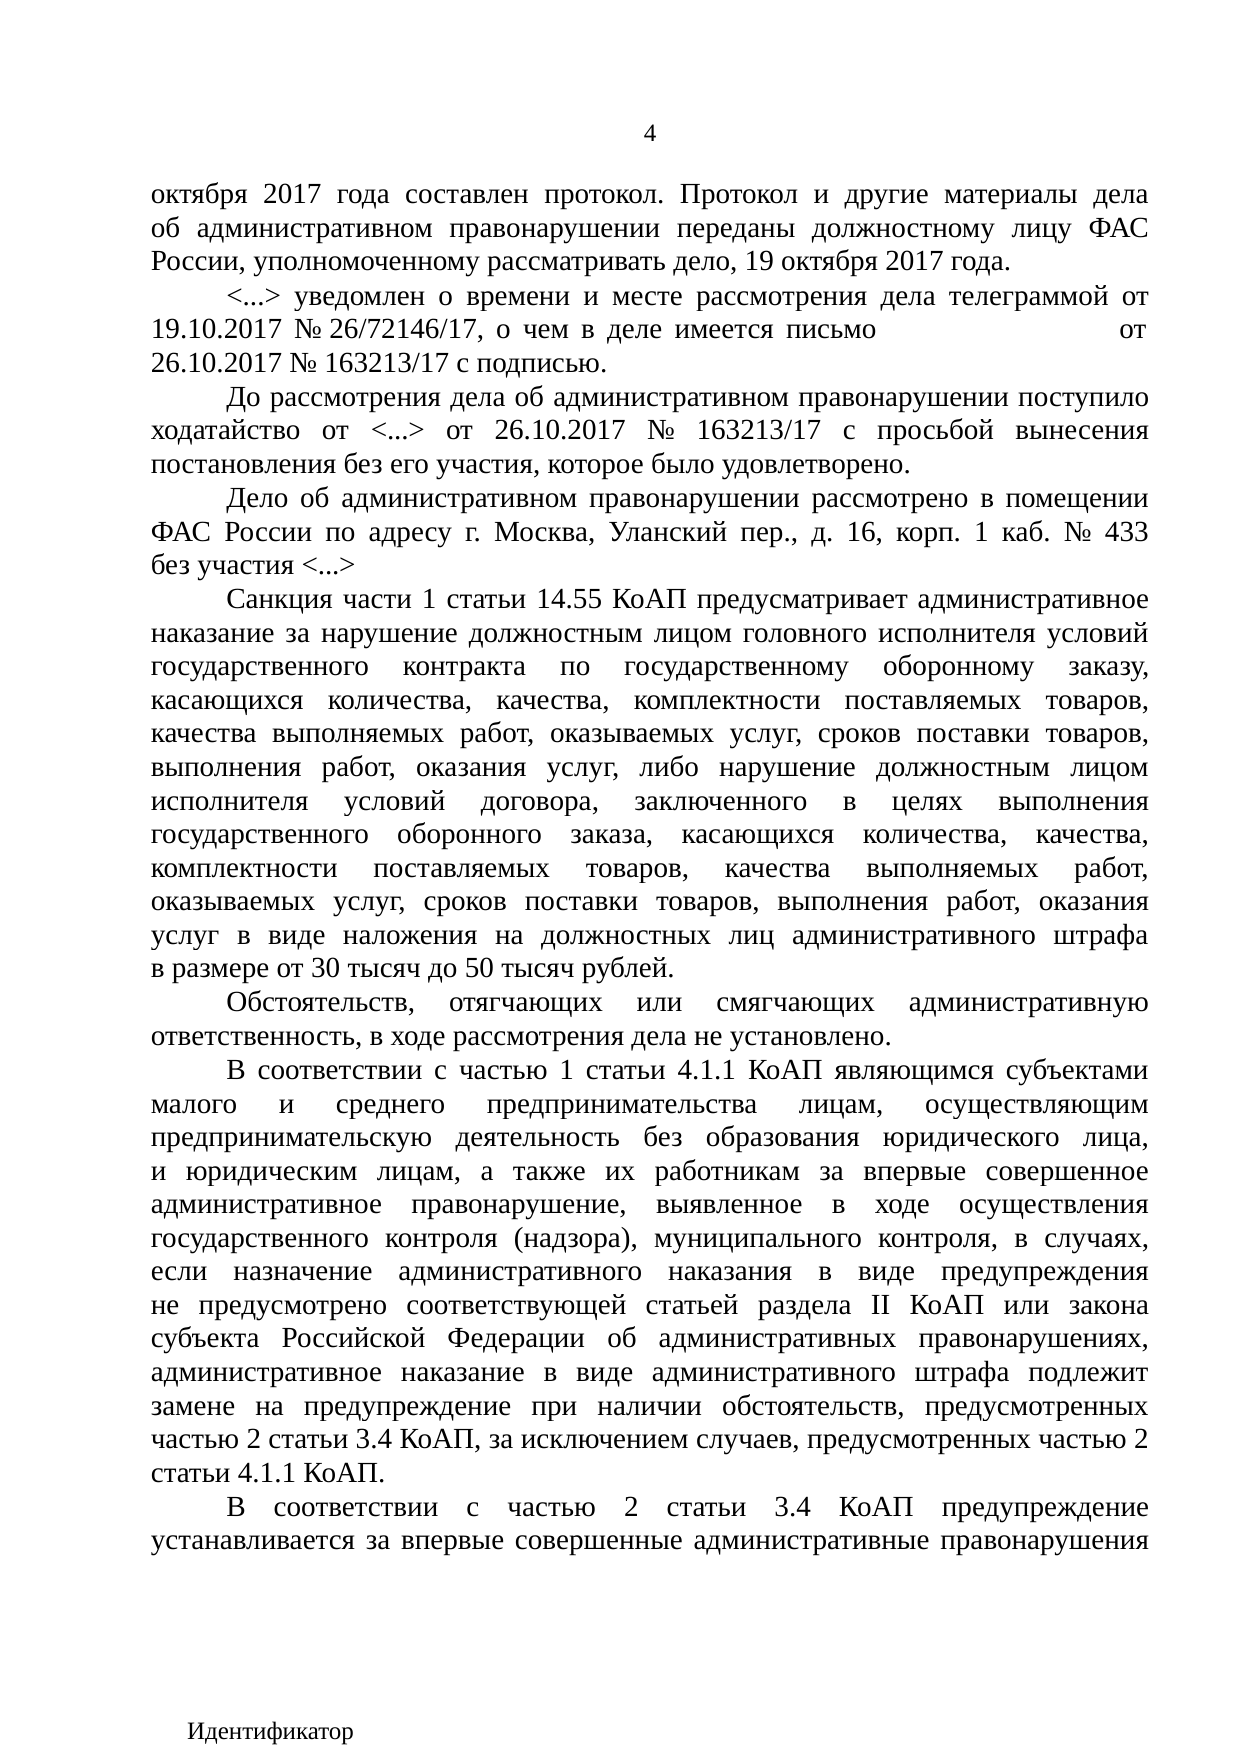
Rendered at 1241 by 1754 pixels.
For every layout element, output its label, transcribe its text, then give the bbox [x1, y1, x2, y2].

text Обстоятельств, отягчающих или смягчающих административную ответственность, в ходе рассмотрения дела не установлено. [151, 984, 1149, 1052]
text В соответствии с частью 1 статьи 4.1.1 КоАП являющимся субъектами малого и среднего предпринимательства лицам, осуществляющим предпринимательскую деятельность без образования юридического лица, и юридическим лицам, а также их работникам за впервые совершенное административное правонарушение, выявленное в ходе осуществления государственного контроля (надзора), муниципального контроля, в случаях, если назначение административного наказания в виде предупреждения не предусмотрено соответствующей статьей раздела II КоАП или закона субъекта Российской Федерации об административных правонарушениях, административное наказание в виде административного штрафа подлежит замене на предупреждение при наличии обстоятельств, предусмотренных частью 2 статьи 3.4 КоАП, за исключением случаев, предусмотренных частью 2 статьи 4.1.1 КоАП. [151, 1052, 1149, 1488]
text октября 2017 года составлен протокол. Протокол и другие материалы дела об административном правонарушении переданы должностному лицу ФАС России, уполномоченному рассматривать дело, 19 октября 2017 года. [151, 176, 1149, 277]
text <...> уведомлен о времени и месте рассмотрения дела телеграммой от 19.10.2017 № 26/72146/17, о чем в деле имеется письмо от 26.10.2017 № 163213/17 с подписью. [151, 278, 1149, 378]
text До рассмотрения дела об административном правонарушении поступило ходатайство от <...> от 26.10.2017 № 163213/17 с просьбой вынесения постановления без его участия, которое было удовлетворено. [151, 379, 1149, 479]
text В соответствии с частью 2 статьи 3.4 КоАП предупреждение устанавливается за впервые совершенные административные правонарушения [151, 1489, 1149, 1556]
text Дело об административном правонарушении рассмотрено в помещении ФАС России по адресу г. Москва, Уланский пер., д. 16, корп. 1 каб. № 433 без участия <...> [151, 480, 1149, 581]
text Санкция части 1 статьи 14.55 КоАП предусматривает административное наказание за нарушение должностным лицом головного исполнителя условий государственного контракта по государственному оборонному заказу, касающихся количества, качества, комплектности поставляемых товаров, качества выполняемых работ, оказываемых услуг, сроков поставки товаров, выполнения работ, оказания услуг, либо нарушение должностным лицом исполнителя условий договора, заключенного в целях выполнения государственного оборонного заказа, касающихся количества, качества, комплектности поставляемых товаров, качества выполняемых работ, оказываемых услуг, сроков поставки товаров, выполнения работ, оказания услуг в виде наложения на должностных лиц административного штрафа в размере от 30 тысяч до 50 тысяч рублей. [151, 581, 1149, 984]
